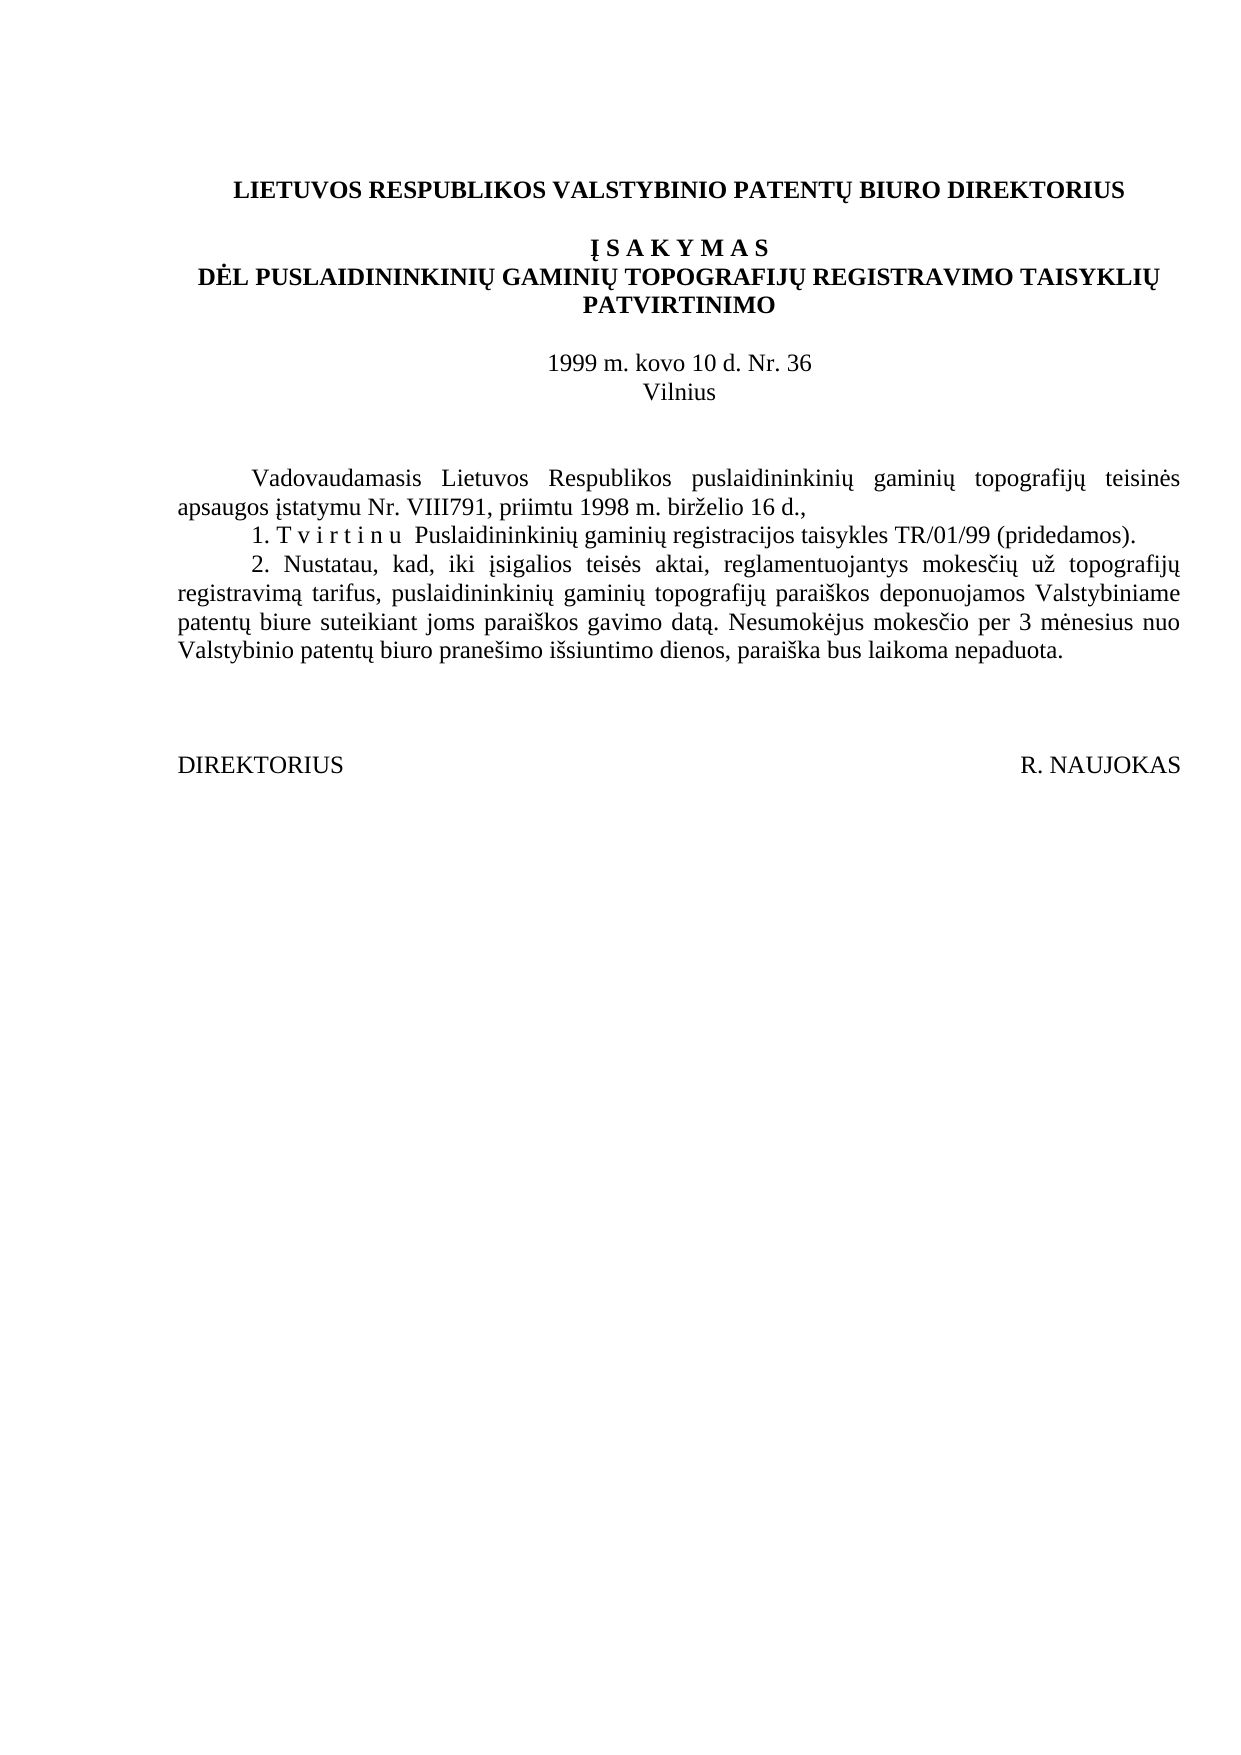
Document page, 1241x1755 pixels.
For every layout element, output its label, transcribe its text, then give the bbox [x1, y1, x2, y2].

text 2. Nustatau, kad, iki įsigalios teisės aktai, reglamentuojantys mokesčių už topografijų registravimą tarifus, puslaidininkinių gaminių topografijų paraiškos deponuojamos Valstybiniame patentų biure suteikiant joms paraiškos gavimo datą. Nesumokėjus mokesčio per 3 mėnesius nuo Valstybinio patentų biuro pranešimo išsiuntimo dienos, paraiška bus laikoma nepaduota. [177, 549, 1181, 664]
text 1999 m. kovo 10 d. Nr. 36 [177, 348, 1181, 377]
text LIETUVOS RESPUBLIKOS VALSTYBINIO PATENTŲ BIURO DIREKTORIUS [177, 176, 1181, 204]
text DĖL PUSLAIDININKINIŲ GAMINIŲ TOPOGRAFIJŲ REGISTRAVIMO TAISYKLIŲ PATVIRTINIMO [177, 262, 1181, 319]
text Vilnius [177, 377, 1181, 406]
text Į S A K Y M A S [177, 233, 1181, 262]
text Vadovaudamasis Lietuvos Respublikos puslaidininkinių gaminių topografijų teisinės apsaugos įstatymu Nr. VIII791, priimtu 1998 m. birželio 16 d., [177, 463, 1181, 521]
text DIREKTORIUS R. NAUJOKAS [177, 751, 1181, 779]
text 1. Tvirtinu Puslaidininkinių gaminių registracijos taisykles TR/01/99 (pridedamos). [177, 521, 1181, 549]
